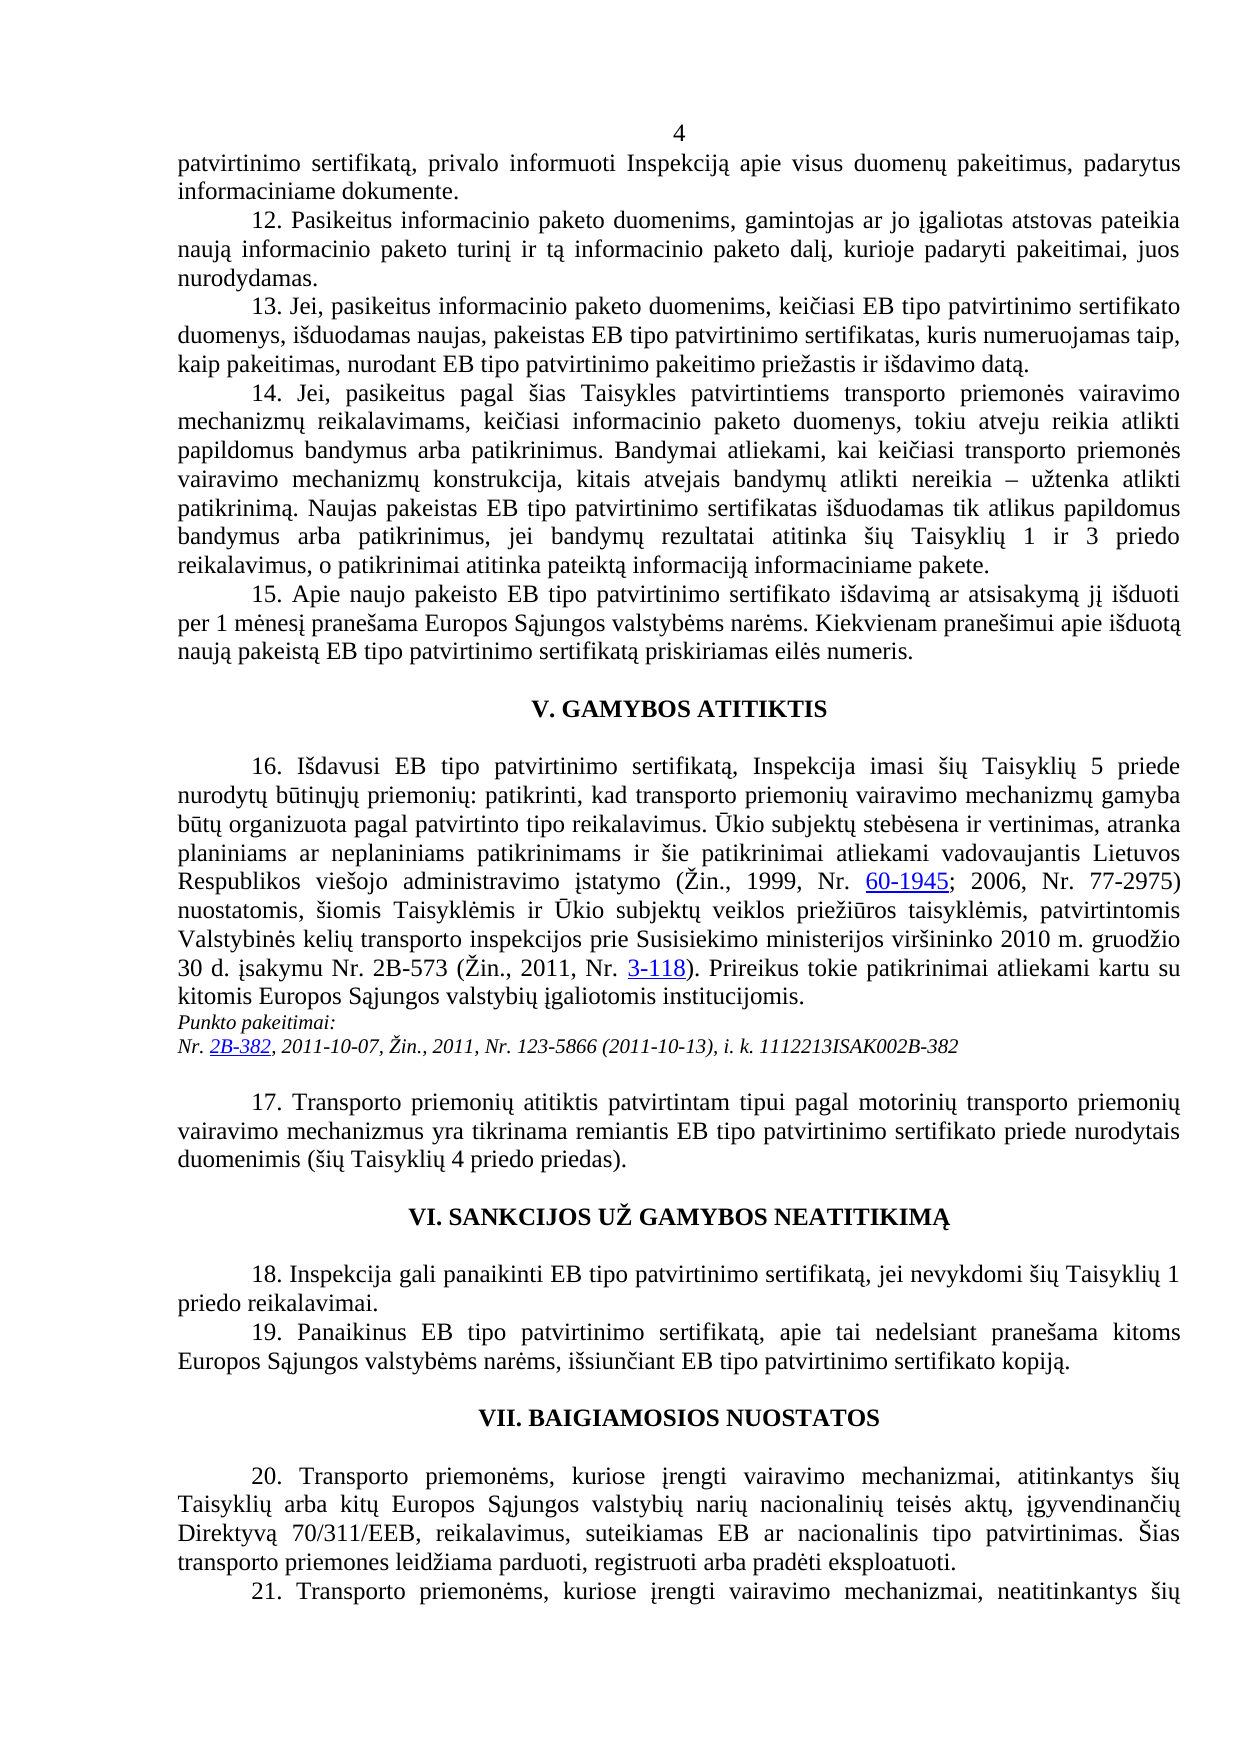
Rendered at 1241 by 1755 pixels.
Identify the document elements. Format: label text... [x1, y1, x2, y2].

text VI. SANKCIJOS UŽ GAMYBOS NEATITIKIMĄ [177, 1202, 1181, 1231]
text 12. Pasikeitus informacinio paketo duomenims, gamintojas ar jo įgaliotas atstovas pateikia naują informacinio paketo turinį ir tą informacinio paketo dalį, kurioje padaryti pakeitimai, juos nurodydamas. [177, 205, 1181, 291]
text patvirtinimo sertifikatą, privalo informuoti Inspekciją apie visus duomenų pakeitimus, padarytus informaciniame dokumente. [177, 148, 1181, 205]
text VII. BAIGIAMOSIOS NUOSTATOS [177, 1403, 1181, 1432]
text 19. Panaikinus EB tipo patvirtinimo sertifikatą, apie tai nedelsiant pranešama kitoms Europos Sąjungos valstybėms narėms, išsiunčiant EB tipo patvirtinimo sertifikato kopiją. [177, 1317, 1181, 1374]
text 20. Transporto priemonėms, kuriose įrengti vairavimo mechanizmai, atitinkantys šių Taisyklių arba kitų Europos Sąjungos valstybių narių nacionalinių teisės aktų, įgyvendinančių Direktyvą 70/311/EEB, reikalavimus, suteikiamas EB ar nacionalinis tipo patvirtinimas. Šias transporto priemones leidžiama parduoti, registruoti arba pradėti eksploatuoti. [177, 1461, 1181, 1576]
text 15. Apie naujo pakeisto EB tipo patvirtinimo sertifikato išdavimą ar atsisakymą jį išduoti per 1 mėnesį pranešama Europos Sąjungos valstybėms narėms. Kiekvienam pranešimui apie išduotą naują pakeistą EB tipo patvirtinimo sertifikatą priskiriamas eilės numeris. [177, 579, 1181, 665]
text 14. Jei, pasikeitus pagal šias Taisykles patvirtintiems transporto priemonės vairavimo mechanizmų reikalavimams, keičiasi informacinio paketo duomenys, tokiu atveju reikia atlikti papildomus bandymus arba patikrinimus. Bandymai atliekami, kai keičiasi transporto priemonės vairavimo mechanizmų konstrukcija, kitais atvejais bandymų atlikti nereikia – užtenka atlikti patikrinimą. Naujas pakeistas EB tipo patvirtinimo sertifikatas išduodamas tik atlikus papildomus bandymus arba patikrinimus, jei bandymų rezultatai atitinka šių Taisyklių 1 ir 3 priedo reikalavimus, o patikrinimai atitinka pateiktą informaciją informaciniame pakete. [177, 378, 1181, 579]
text V. GAMYBOS ATITIKTIS [177, 694, 1181, 723]
text Nr. 2B-382, 2011-10-07, Žin., 2011, Nr. 123-5866 (2011-10-13), i. k. 1112213ISAK002B-382 [177, 1034, 1181, 1058]
text 18. Inspekcija gali panaikinti EB tipo patvirtinimo sertifikatą, jei nevykdomi šių Taisyklių 1 priedo reikalavimai. [177, 1259, 1181, 1317]
text 17. Transporto priemonių atitiktis patvirtintam tipui pagal motorinių transporto priemonių vairavimo mechanizmus yra tikrinama remiantis EB tipo patvirtinimo sertifikato priede nurodytais duomenimis (šių Taisyklių 4 priedo priedas). [177, 1087, 1181, 1173]
text 16. Išdavusi EB tipo patvirtinimo sertifikatą, Inspekcija imasi šių Taisyklių 5 priede nurodytų būtinųjų priemonių: patikrinti, kad transporto priemonių vairavimo mechanizmų gamyba būtų organizuota pagal patvirtinto tipo reikalavimus. Ūkio subjektų stebėsena ir vertinimas, atranka planiniams ar neplaniniams patikrinimams ir šie patikrinimai atliekami vadovaujantis Lietuvos Respublikos viešojo administravimo įstatymo (Žin., 1999, Nr. 60-1945; 2006, Nr. 77-2975) nuostatomis, šiomis Taisyklėmis ir Ūkio subjektų veiklos priežiūros taisyklėmis, patvirtintomis Valstybinės kelių transporto inspekcijos prie Susisiekimo ministerijos viršininko 2010 m. gruodžio 30 d. įsakymu Nr. 2B-573 (Žin., 2011, Nr. 3-118). Prireikus tokie patikrinimai atliekami kartu su kitomis Europos Sąjungos valstybių įgaliotomis institucijomis. [177, 751, 1181, 1010]
text 21. Transporto priemonėms, kuriose įrengti vairavimo mechanizmai, neatitinkantys šių [177, 1576, 1181, 1604]
text Punkto pakeitimai: [177, 1010, 1181, 1034]
text 13. Jei, pasikeitus informacinio paketo duomenims, keičiasi EB tipo patvirtinimo sertifikato duomenys, išduodamas naujas, pakeistas EB tipo patvirtinimo sertifikatas, kuris numeruojamas taip, kaip pakeitimas, nurodant EB tipo patvirtinimo pakeitimo priežastis ir išdavimo datą. [177, 291, 1181, 378]
